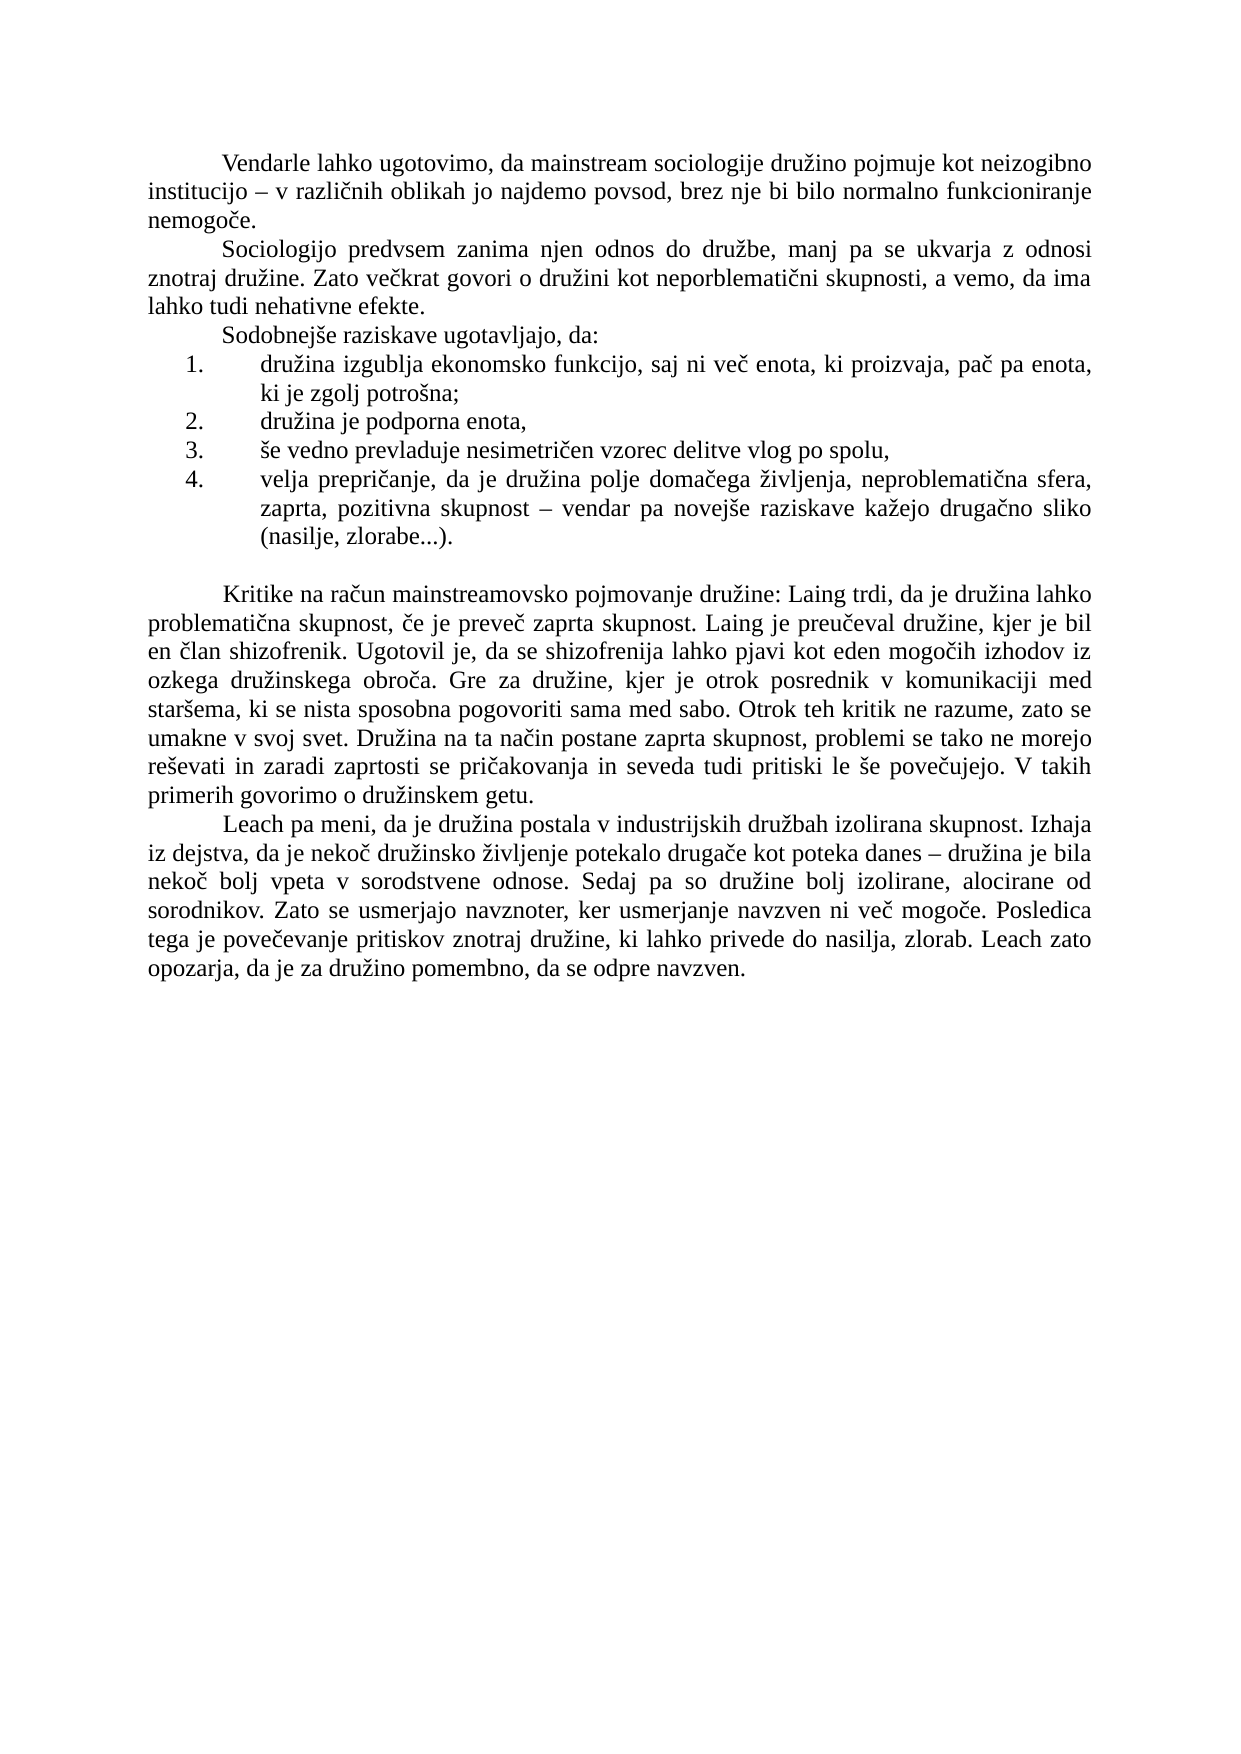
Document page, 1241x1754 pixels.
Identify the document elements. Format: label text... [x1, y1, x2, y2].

list še vedno prevladuje nesimetričen vzorec delitve vlog po spolu, [185, 435, 1093, 464]
text Sociologijo predvsem zanima njen odnos do družbe, manj pa se ukvarja z odnosi znotraj družine. Zato večkrat govori o družini kot neporblematični skupnosti, a vemo, da ima lahko tudi nehativne efekte. [148, 234, 1093, 320]
text Leach pa meni, da je družina postala v industrijskih družbah izolirana skupnost. Izhaja iz dejstva, da je nekoč družinsko življenje potekalo drugače kot poteka danes – družina je bila nekoč bolj vpeta v sorodstvene odnose. Sedaj pa so družine bolj izolirane, alocirane od sorodnikov. Zato se usmerjajo navznoter, ker usmerjanje navzven ni več mogoče. Posledica tega je povečevanje pritiskov znotraj družine, ki lahko privede do nasilja, zlorab. Leach zato opozarja, da je za družino pomembno, da se odpre navzven. [148, 809, 1093, 981]
text Sodobnejše raziskave ugotavljajo, da: [148, 320, 1093, 349]
list družina je podporna enota, [185, 406, 1093, 435]
text Kritike na račun mainstreamovsko pojmovanje družine: Laing trdi, da je družina lahko problematična skupnost, če je preveč zaprta skupnost. Laing je preučeval družine, kjer je bil en član shizofrenik. Ugotovil je, da se shizofrenija lahko pjavi kot eden mogočih izhodov iz ozkega družinskega obroča. Gre za družine, kjer je otrok posrednik v komunikaciji med staršema, ki se nista sposobna pogovoriti sama med sabo. Otrok teh kritik ne razume, zato se umakne v svoj svet. Družina na ta način postane zaprta skupnost, problemi se tako ne morejo reševati in zaradi zaprtosti se pričakovanja in seveda tudi pritiski le še povečujejo. V takih primerih govorimo o družinskem getu. [148, 579, 1093, 809]
text Vendarle lahko ugotovimo, da mainstream sociologije družino pojmuje kot neizogibno institucijo – v različnih oblikah jo najdemo povsod, brez nje bi bilo normalno funkcioniranje nemogoče. [148, 148, 1093, 234]
list družina izgublja ekonomsko funkcijo, saj ni več enota, ki proizvaja, pač pa enota, ki je zgolj potrošna; [185, 349, 1093, 406]
list velja prepričanje, da je družina polje domačega življenja, neproblematična sfera, zaprta, pozitivna skupnost – vendar pa novejše raziskave kažejo drugačno sliko (nasilje, zlorabe...). [185, 464, 1093, 550]
